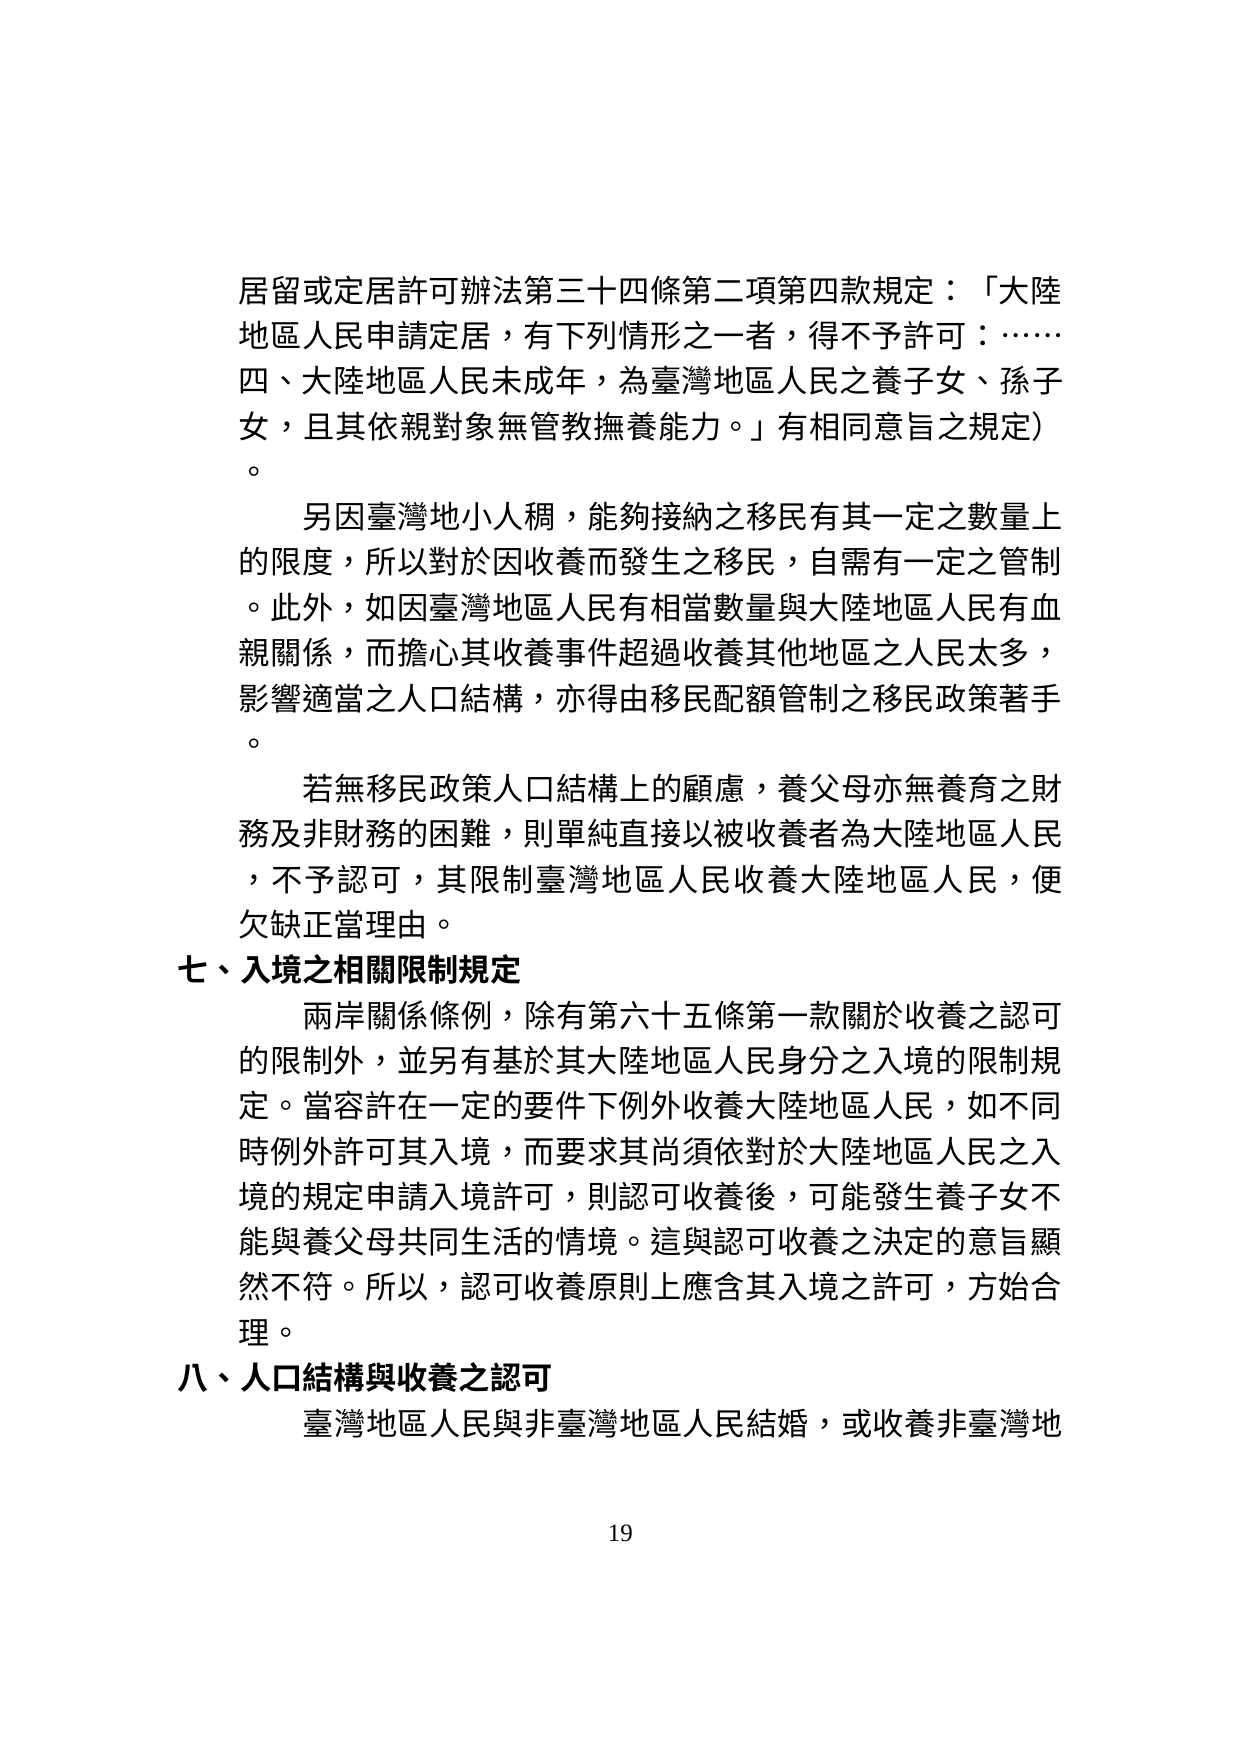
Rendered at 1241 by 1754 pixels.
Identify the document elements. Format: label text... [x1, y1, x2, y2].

text 另因臺灣地小人稠，能夠接納之移民有其一定之數量上的限度，所以對於因收養而發生之移民，自需有一定之管制。此外，如因臺灣地區人民有相當數量與大陸地區人民有血親關係，而擔心其收養事件超過收養其他地區之人民太多，影響適當之人口結構，亦得由移民配額管制之移民政策著手。 [238, 492, 1063, 764]
text 八、人口結構與收養之認可 [177, 1353, 1063, 1399]
text 若無移民政策人口結構上的顧慮，養父母亦無養育之財務及非財務的困難，則單純直接以被收養者為大陸地區人民，不予認可，其限制臺灣地區人民收養大陸地區人民，便欠缺正當理由。 [238, 764, 1063, 946]
text 兩岸關係條例，除有第六十五條第一款關於收養之認可的限制外，並另有基於其大陸地區人民身分之入境的限制規定。當容許在一定的要件下例外收養大陸地區人民，如不同時例外許可其入境，而要求其尚須依對於大陸地區人民之入境的規定申請入境許可，則認可收養後，可能發生養子女不能與養父母共同生活的情境。這與認可收養之決定的意旨顯然不符。所以，認可收養原則上應含其入境之許可，方始合理。 [238, 991, 1063, 1353]
text 臺灣地區人民與非臺灣地區人民結婚，或收養非臺灣地 [238, 1399, 1063, 1444]
text 七、入境之相關限制規定 [177, 946, 1063, 991]
text 居留或定居許可辦法第三十四條第二項第四款規定：「大陸地區人民申請定居，有下列情形之一者，得不予許可：……四、大陸地區人民未成年，為臺灣地區人民之養子女、孫子女，且其依親對象無管教撫養能力。」有相同意旨之規定）。 [238, 266, 1063, 492]
